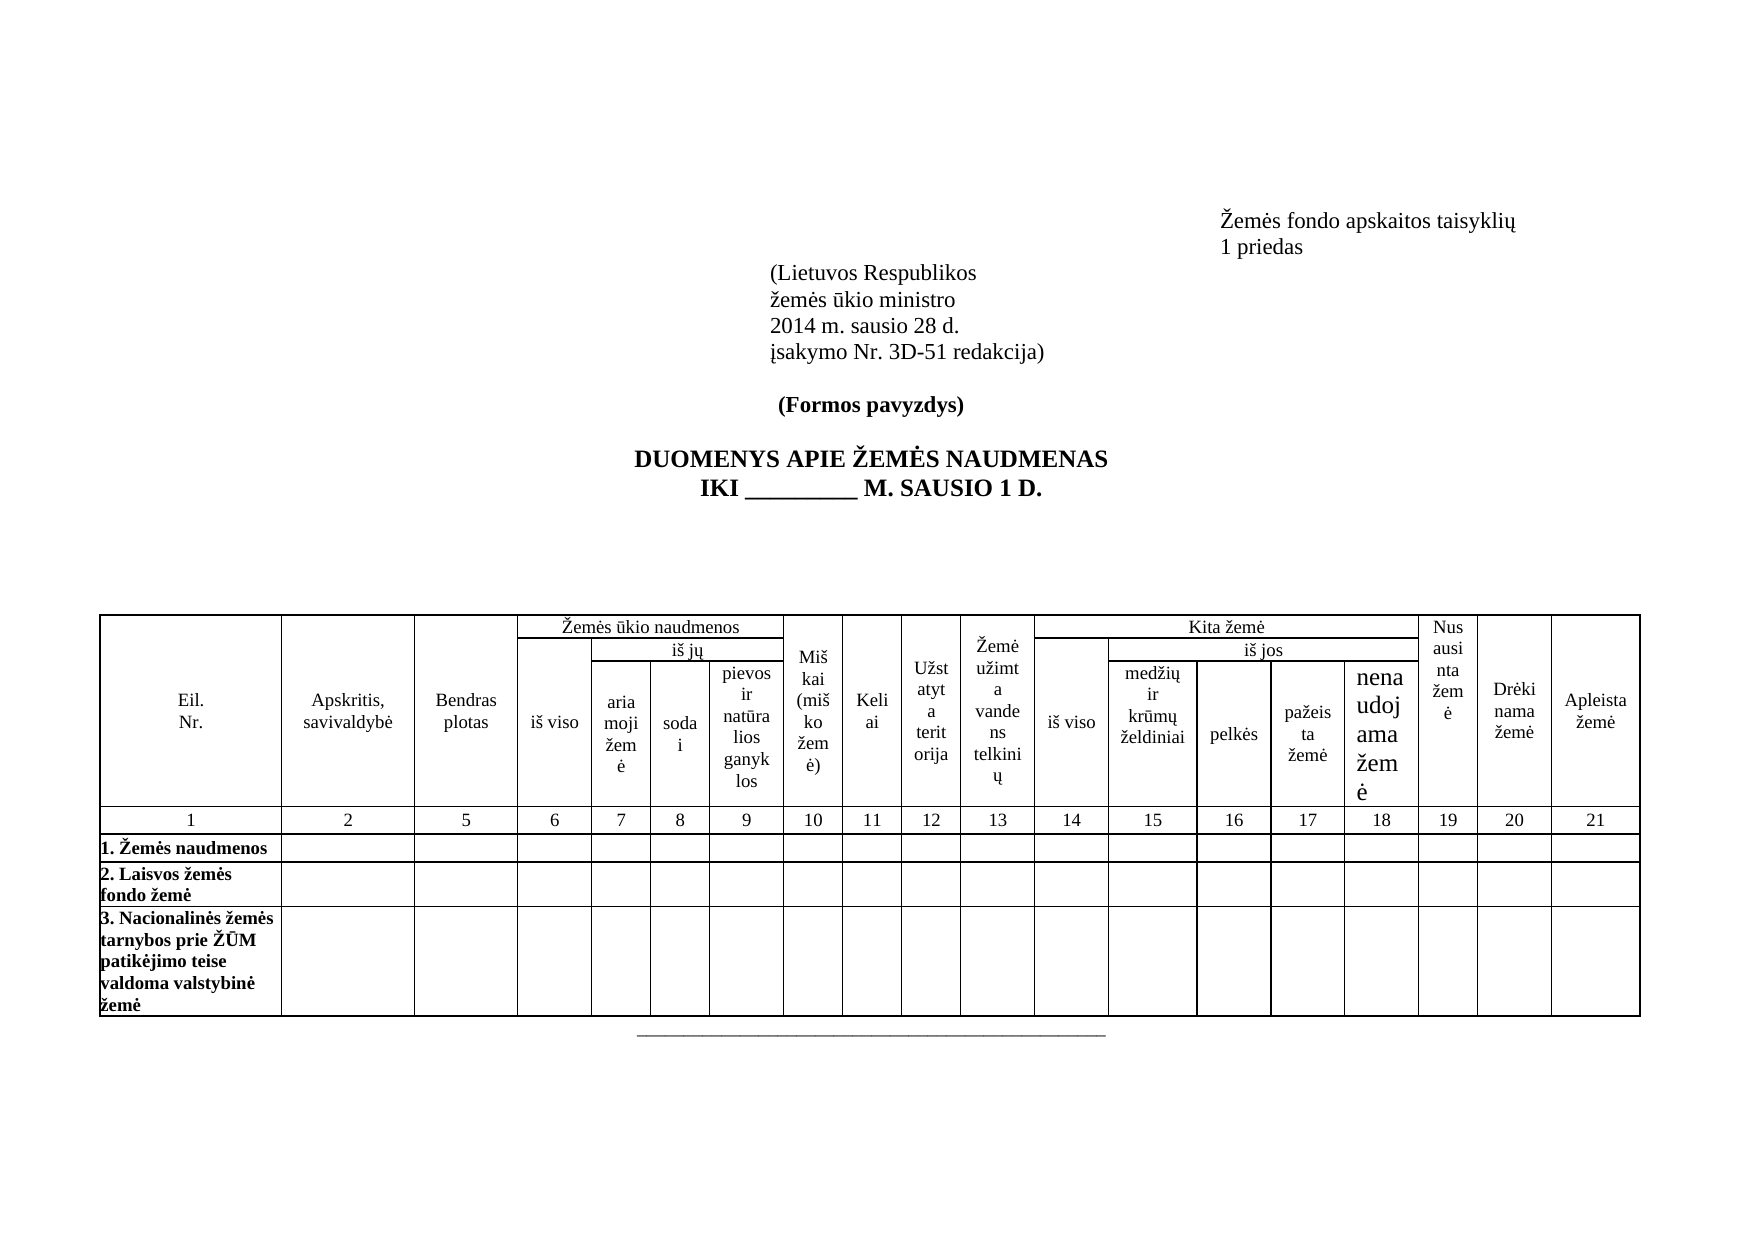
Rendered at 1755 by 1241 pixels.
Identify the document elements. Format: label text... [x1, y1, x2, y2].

table_cell [1109, 907, 1196, 1015]
table_cell [784, 907, 842, 1015]
table_cell 3. Nacionalinės žemės tarnybos prie ŽŪM patikėjimo teise valdoma valstybinė žemė [101, 907, 281, 1015]
table_cell [1198, 907, 1270, 1015]
table_cell [1035, 835, 1108, 861]
table_cell [784, 835, 842, 861]
table_cell iš jos [1109, 639, 1418, 660]
text žemės ūkio ministro [118, 286, 1624, 312]
table_cell 9 [710, 807, 783, 833]
table_cell [1478, 835, 1551, 861]
table_cell 7 [592, 807, 650, 833]
table_header Nusausinta žemė [1419, 616, 1477, 806]
table_cell 8 [651, 807, 709, 833]
table_cell [651, 835, 709, 861]
table_cell [843, 835, 901, 861]
table_cell [1552, 835, 1639, 861]
text įsakymo Nr. 3D-51 redakcija) [118, 338, 1624, 365]
table_cell [961, 907, 1034, 1015]
table_cell nenaudojama žemė [1345, 662, 1418, 806]
table_cell [710, 863, 783, 906]
text 2014 m. sausio 28 d. [118, 312, 1624, 338]
table_cell [282, 907, 414, 1015]
table_cell [282, 835, 414, 861]
table_cell [1198, 835, 1270, 861]
table_cell [1345, 863, 1418, 906]
table_cell 20 [1478, 807, 1551, 833]
table_cell [1035, 907, 1108, 1015]
table_cell 5 [415, 807, 517, 833]
table_cell pelkės [1198, 662, 1270, 806]
table_cell 17 [1272, 807, 1344, 833]
table_cell [1272, 863, 1344, 906]
table_cell [1478, 863, 1551, 906]
table_cell 12 [902, 807, 960, 833]
table_cell [843, 863, 901, 906]
table_cell 18 [1345, 807, 1418, 833]
table_cell [1272, 835, 1344, 861]
table_cell 14 [1035, 807, 1108, 833]
table_header Bendras plotas [415, 616, 517, 806]
table_cell [902, 907, 960, 1015]
table_cell [1109, 863, 1196, 906]
table_header Apskritis, savivaldybė [282, 616, 414, 806]
table_cell [1478, 907, 1551, 1015]
table_header Kita žemė [1035, 616, 1418, 637]
table_cell [1272, 907, 1344, 1015]
table_cell [784, 863, 842, 906]
table_cell [592, 907, 650, 1015]
table_cell [1419, 863, 1477, 906]
table_cell 1 [101, 807, 281, 833]
table_cell 19 [1419, 807, 1477, 833]
table_cell ariamoji žemė [592, 662, 650, 806]
table_cell [961, 863, 1034, 906]
table_cell [518, 907, 591, 1015]
table_cell [1419, 835, 1477, 861]
table_cell [651, 907, 709, 1015]
table_cell 21 [1552, 807, 1639, 833]
table_cell [518, 863, 591, 906]
table_cell [415, 835, 517, 861]
table_cell 6 [518, 807, 591, 833]
table_header Žemė užimta vandens telkinių [961, 616, 1034, 806]
table_cell 1. Žemės naudmenos [101, 835, 281, 861]
table_cell [1552, 863, 1639, 906]
table_cell 16 [1198, 807, 1270, 833]
table_cell [843, 907, 901, 1015]
table_cell 13 [961, 807, 1034, 833]
table_cell pievos ir natūralios ganyklos [710, 662, 783, 806]
table_cell [1419, 907, 1477, 1015]
text Žemės fondo apskaitos taisyklių [868, 207, 1624, 233]
table_header Drėkinama žemė [1478, 616, 1551, 806]
table_cell 2 [282, 807, 414, 833]
table_cell [902, 835, 960, 861]
text (Formos pavyzdys) [118, 391, 1624, 417]
table_cell iš jų [592, 639, 783, 660]
table_cell [961, 835, 1034, 861]
table_cell 10 [784, 807, 842, 833]
table_cell pažeista žemė [1272, 662, 1344, 806]
table_header Eil. Nr. [101, 616, 281, 806]
table_header Žemės ūkio naudmenos [518, 616, 783, 637]
table_cell [592, 835, 650, 861]
text DUOMENYS APIE ŽEMĖS NAUDMENAS [118, 444, 1624, 473]
table_cell 11 [843, 807, 901, 833]
table_cell 15 [1109, 807, 1196, 833]
table_cell [710, 907, 783, 1015]
text 1 priedas [868, 233, 1624, 259]
table_cell [518, 835, 591, 861]
table_cell sodai [651, 662, 709, 806]
table_cell iš viso [518, 639, 591, 806]
table_cell [1198, 863, 1270, 906]
table_header Miškai (miško žemė) [784, 616, 842, 806]
table_cell [1035, 863, 1108, 906]
text IKI _________ M. SAUSIO 1 D. [118, 473, 1624, 501]
text (Lietuvos Respublikos [118, 259, 1624, 286]
table_cell [415, 907, 517, 1015]
table_cell [415, 863, 517, 906]
table_cell [710, 835, 783, 861]
table_cell [592, 863, 650, 906]
table_cell [1345, 835, 1418, 861]
table_cell medžių ir krūmų želdiniai [1109, 662, 1196, 806]
table_cell [1109, 835, 1196, 861]
text __________________________________________________ [118, 1017, 1624, 1038]
table_header Užstatyta teritorija [902, 616, 960, 806]
table_cell [1345, 907, 1418, 1015]
table_cell [1552, 907, 1639, 1015]
table_cell [651, 863, 709, 906]
table_cell [902, 863, 960, 906]
table_cell iš viso [1035, 639, 1108, 806]
table_cell 2. Laisvos žemės fondo žemė [101, 863, 281, 906]
table_header Apleista žemė [1552, 616, 1639, 806]
table_header Keliai [843, 616, 901, 806]
table_cell [282, 863, 414, 906]
